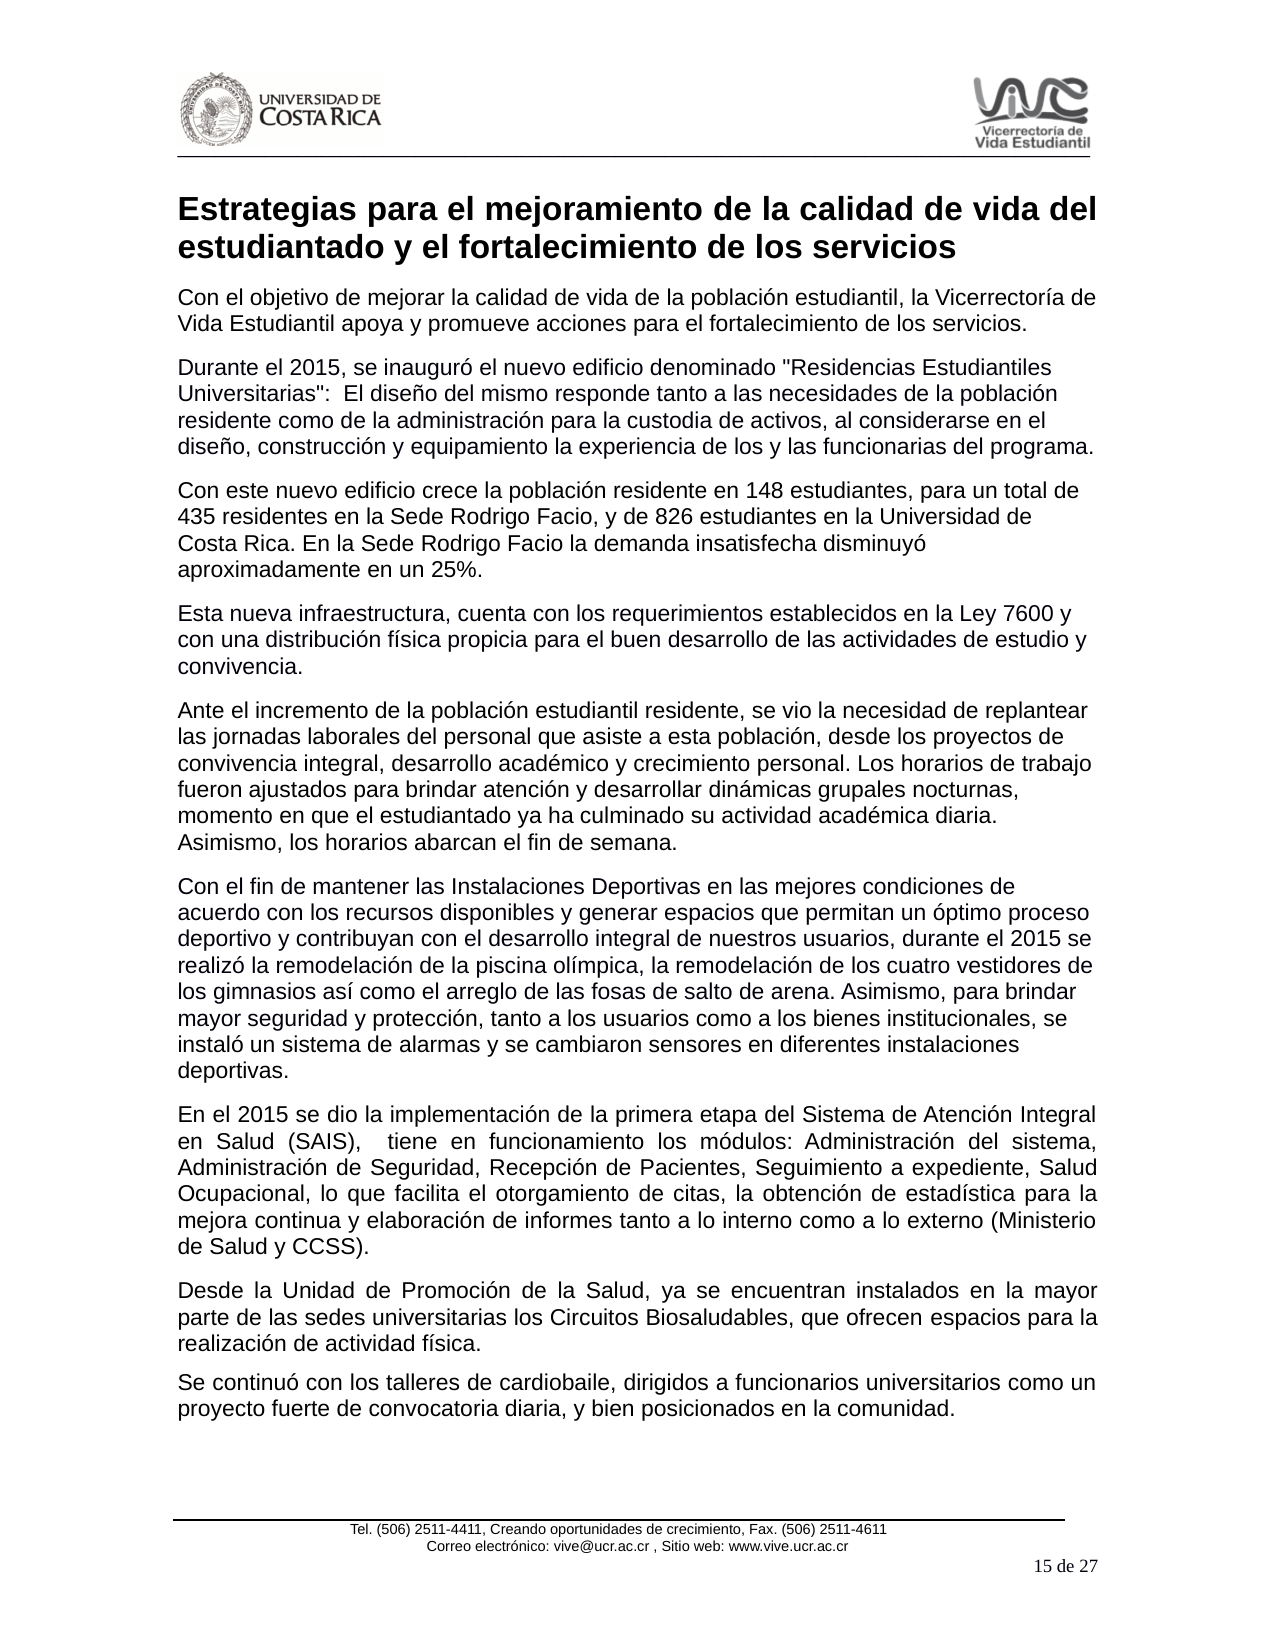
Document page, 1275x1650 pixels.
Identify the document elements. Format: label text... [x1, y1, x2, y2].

text En el 2015 se dio la implementación de la primera etapa del Sistema de Atención Integral en Salud (SAIS), tiene en funcionamiento los módulos: Administración del sistema, Administración de Seguridad, Recepción de Pacientes, Seguimiento a expediente, Salud Ocupacional, lo que facilita el otorgamiento de citas, la obtención de estadística para la mejora continua y elaboración de informes tanto a lo interno como a lo externo (Ministerio de Salud y CCSS). [177, 1101, 1098, 1259]
text Se continuó con los talleres de cardiobaile, dirigidos a funcionarios universitarios como un proyecto fuerte de convocatoria diaria, y bien posicionados en la comunidad. [177, 1369, 1098, 1421]
text Desde la Unidad de Promoción de la Salud, ya se encuentran instalados en la mayor parte de las sedes universitarias los Circuitos Biosaludables, que ofrecen espacios para la realización de actividad física. [177, 1277, 1098, 1356]
text Durante el 2015, se inauguró el nuevo edificio denominado "Residencias Estudiantiles Universitarias": El diseño del mismo responde tanto a las necesidades de la población residente como de la administración para la custodia de activos, al considerarse en el diseño, construcción y equipamiento la experiencia de los y las funcionarias del programa. [177, 354, 1098, 459]
text Estrategias para el mejoramiento de la calidad de vida del estudiantado y el fortalecimiento de los servicios [177, 189, 1098, 266]
text Con el fin de mantener las Instalaciones Deportivas en las mejores condiciones de acuerdo con los recursos disponibles y generar espacios que permitan un óptimo proceso deportivo y contribuyan con el desarrollo integral de nuestros usuarios, durante el 2015 se realizó la remodelación de la piscina olímpica, la remodelación de los cuatro vestidores de los gimnasios así como el arreglo de las fosas de salto de arena. Asimismo, para brindar mayor seguridad y protección, tanto a los usuarios como a los bienes institucionales, se instaló un sistema de alarmas y se cambiaron sensores en diferentes instalaciones deportivas. [177, 873, 1098, 1083]
text Ante el incremento de la población estudiantil residente, se vio la necesidad de replantear las jornadas laborales del personal que asiste a esta población, desde los proyectos de convivencia integral, desarrollo académico y crecimiento personal. Los horarios de trabajo fueron ajustados para brindar atención y desarrollar dinámicas grupales nocturnas, momento en que el estudiantado ya ha culminado su actividad académica diaria. Asimismo, los horarios abarcan el fin de semana. [177, 697, 1098, 855]
text Esta nueva infraestructura, cuenta con los requerimientos establecidos en la Ley 7600 y con una distribución física propicia para el buen desarrollo de las actividades de estudio y convivencia. [177, 600, 1098, 679]
text Con el objetivo de mejorar la calidad de vida de la población estudiantil, la Vicerrectoría de Vida Estudiantil apoya y promueve acciones para el fortalecimiento de los servicios. [177, 283, 1098, 336]
text Con este nuevo edificio crece la población residente en 148 estudiantes, para un total de 435 residentes en la Sede Rodrigo Facio, y de 826 estudiantes en la Universidad de Costa Rica. En la Sede Rodrigo Facio la demanda insatisfecha disminuyó aproximadamente en un 25%. [177, 477, 1098, 582]
